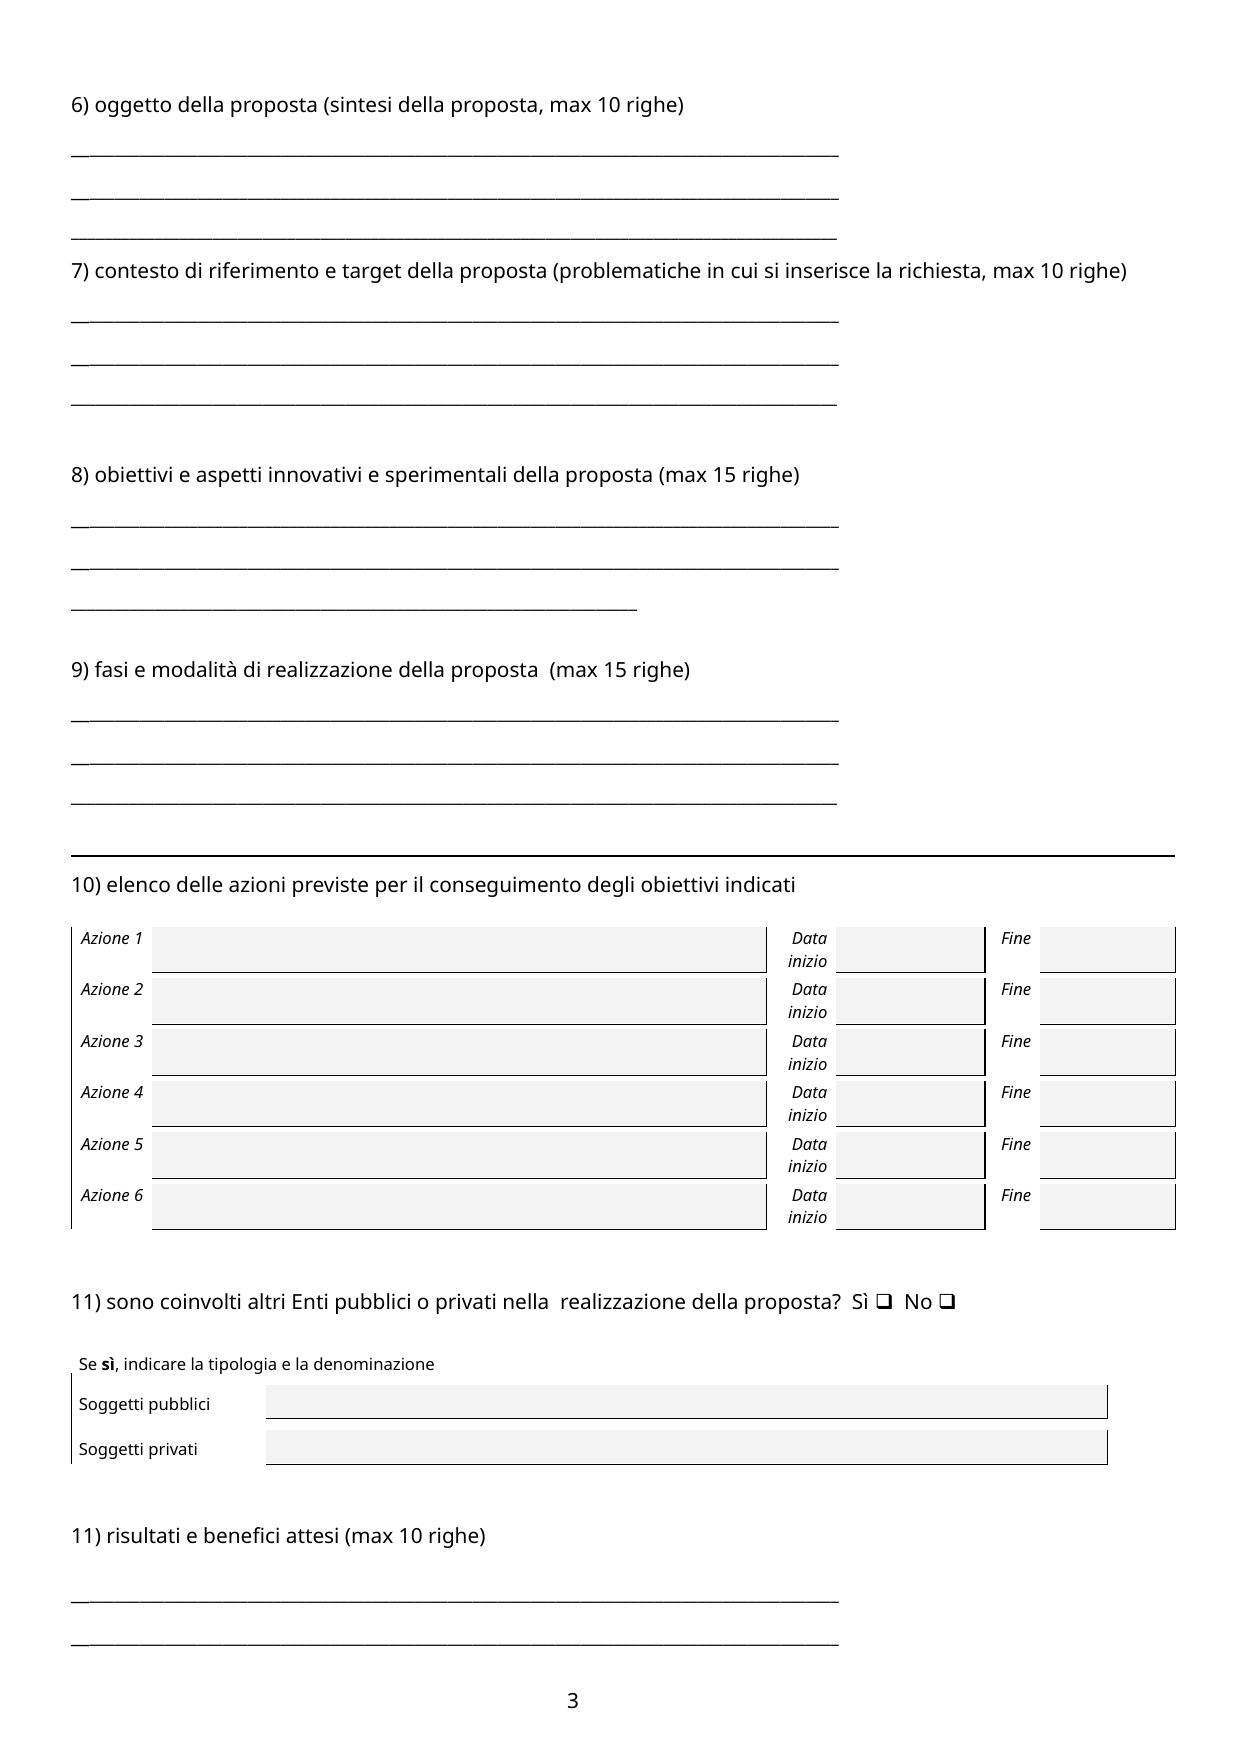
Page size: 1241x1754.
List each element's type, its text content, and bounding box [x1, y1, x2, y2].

table_cell [152, 1184, 766, 1229]
table_cell [1040, 1132, 1175, 1177]
table_cell [1025, 1419, 1076, 1430]
table_cell [766, 1024, 836, 1029]
table_cell [836, 1025, 985, 1029]
table_cell [766, 1178, 836, 1183]
table_header Se sì, indicare la tipologia e la denominazione [71, 1344, 1105, 1373]
text 8) obiettivi e aspetti innovativi e sperimentali della proposta (max 15 righe) [71, 460, 1175, 489]
table_cell [152, 1179, 766, 1183]
table_cell [1040, 973, 1175, 978]
table_cell [985, 1126, 1040, 1132]
table_cell [72, 1024, 152, 1029]
table_header Azione 1 [72, 927, 152, 972]
table_cell [266, 1430, 1107, 1463]
table_cell [152, 1029, 766, 1075]
table_cell [1040, 978, 1175, 1023]
table_cell [72, 1373, 941, 1385]
text ____________________________________________________________________________________________ [71, 782, 1175, 808]
table_cell Azione 5 [72, 1132, 152, 1177]
table_cell [766, 1075, 836, 1081]
table_cell [1040, 1025, 1175, 1029]
table_cell Fine [986, 1132, 1040, 1177]
table_cell [836, 1081, 984, 1126]
table_cell [836, 1132, 984, 1177]
table_cell [1040, 1179, 1175, 1183]
table_header [152, 927, 766, 972]
table_cell [1076, 1373, 1105, 1385]
text ____________________________________________________________________________________________ [71, 175, 1175, 203]
table_cell Azione 3 [72, 1029, 152, 1075]
table_cell [72, 972, 152, 978]
text 11) sono coinvolti altri Enti pubblici o privati nella realizzazione della proposta? Sì  No  [71, 1287, 1175, 1315]
table_cell [152, 1076, 766, 1081]
table_cell [941, 1419, 991, 1430]
table_cell [991, 1373, 1025, 1385]
text ____________________________________________________________________________________________ [71, 503, 1175, 531]
table_cell Data inizio [767, 1184, 836, 1229]
table_cell [152, 1081, 766, 1126]
table_cell [72, 1178, 152, 1183]
table_header [1040, 927, 1175, 972]
table_cell [1040, 1081, 1175, 1126]
table_cell [72, 1075, 152, 1081]
table_cell Fine [986, 1029, 1040, 1075]
table_cell [266, 1385, 1107, 1418]
table_cell [1025, 1373, 1076, 1385]
table_cell [1040, 1184, 1175, 1229]
text 11) risultati e benefici attesi (max 10 righe) [71, 1521, 1175, 1550]
table_cell [766, 1126, 836, 1132]
table_cell Data inizio [767, 1132, 836, 1177]
table_cell [1076, 1419, 1105, 1430]
table_cell [991, 1419, 1025, 1430]
table_cell [836, 1076, 985, 1081]
table_cell [152, 1132, 766, 1177]
text 7) contesto di riferimento e target della proposta (problematiche in cui si inserisce la richiesta, max 10 righe) ____________________________________________________________________________________________ [71, 256, 1175, 327]
text ____________________________________________________________________________________________ [71, 545, 1175, 574]
table_cell [985, 1075, 1040, 1081]
table_cell [836, 978, 984, 1023]
table_cell [836, 1127, 985, 1132]
table_header Fine [986, 927, 1040, 972]
table_cell Soggetti privati [72, 1430, 266, 1463]
text 10) elenco delle azioni previste per il conseguimento degli obiettivi indicati [71, 870, 1175, 898]
table_cell Azione 2 [72, 978, 152, 1023]
table_cell Azione 6 [72, 1184, 152, 1229]
table_cell [152, 973, 766, 978]
table_header Data inizio [767, 927, 836, 972]
text ____________________________________________________________________ [71, 588, 1175, 613]
text ____________________________________________________________________________________________ [71, 1578, 1175, 1607]
table_cell [836, 1179, 985, 1183]
table_cell Soggetti pubblici [72, 1385, 266, 1418]
table_cell [985, 1178, 1040, 1183]
table_cell Fine [986, 1184, 1040, 1229]
table_cell [836, 973, 985, 978]
text ____________________________________________________________________________________________ [71, 1621, 1175, 1649]
table_cell Data inizio [767, 1081, 836, 1126]
table_cell [1040, 1076, 1175, 1081]
table_cell Data inizio [767, 1029, 836, 1075]
table_cell [985, 972, 1040, 978]
table_cell [72, 1418, 941, 1430]
text 9) fasi e modalità di realizzazione della proposta (max 15 righe) ____________________________________________________________________________________________ [71, 655, 1175, 726]
text ____________________________________________________________________________________________ [71, 218, 1175, 243]
text ____________________________________________________________________________________________ [71, 740, 1175, 768]
table_cell Data inizio [767, 978, 836, 1023]
table_header [836, 927, 984, 972]
text ____________________________________________________________________________________________ [71, 384, 1175, 409]
table_cell [152, 1127, 766, 1132]
table_cell [766, 972, 836, 978]
text ____________________________________________________________________________________________ [71, 132, 1175, 161]
table_cell Azione 4 [72, 1081, 152, 1126]
table_cell [1040, 1029, 1175, 1075]
table_cell [941, 1373, 991, 1385]
table_cell [72, 1126, 152, 1132]
table_cell [152, 978, 766, 1023]
table_cell [836, 1184, 984, 1229]
table_cell [985, 1024, 1040, 1029]
table_cell Fine [986, 978, 1040, 1023]
text 6) oggetto della proposta (sintesi della proposta, max 10 righe) [71, 90, 1175, 118]
table_cell [836, 1029, 984, 1075]
table_cell [1040, 1127, 1175, 1132]
table_cell Fine [986, 1081, 1040, 1126]
text ____________________________________________________________________________________________ [71, 341, 1175, 369]
table_cell [152, 1025, 766, 1029]
